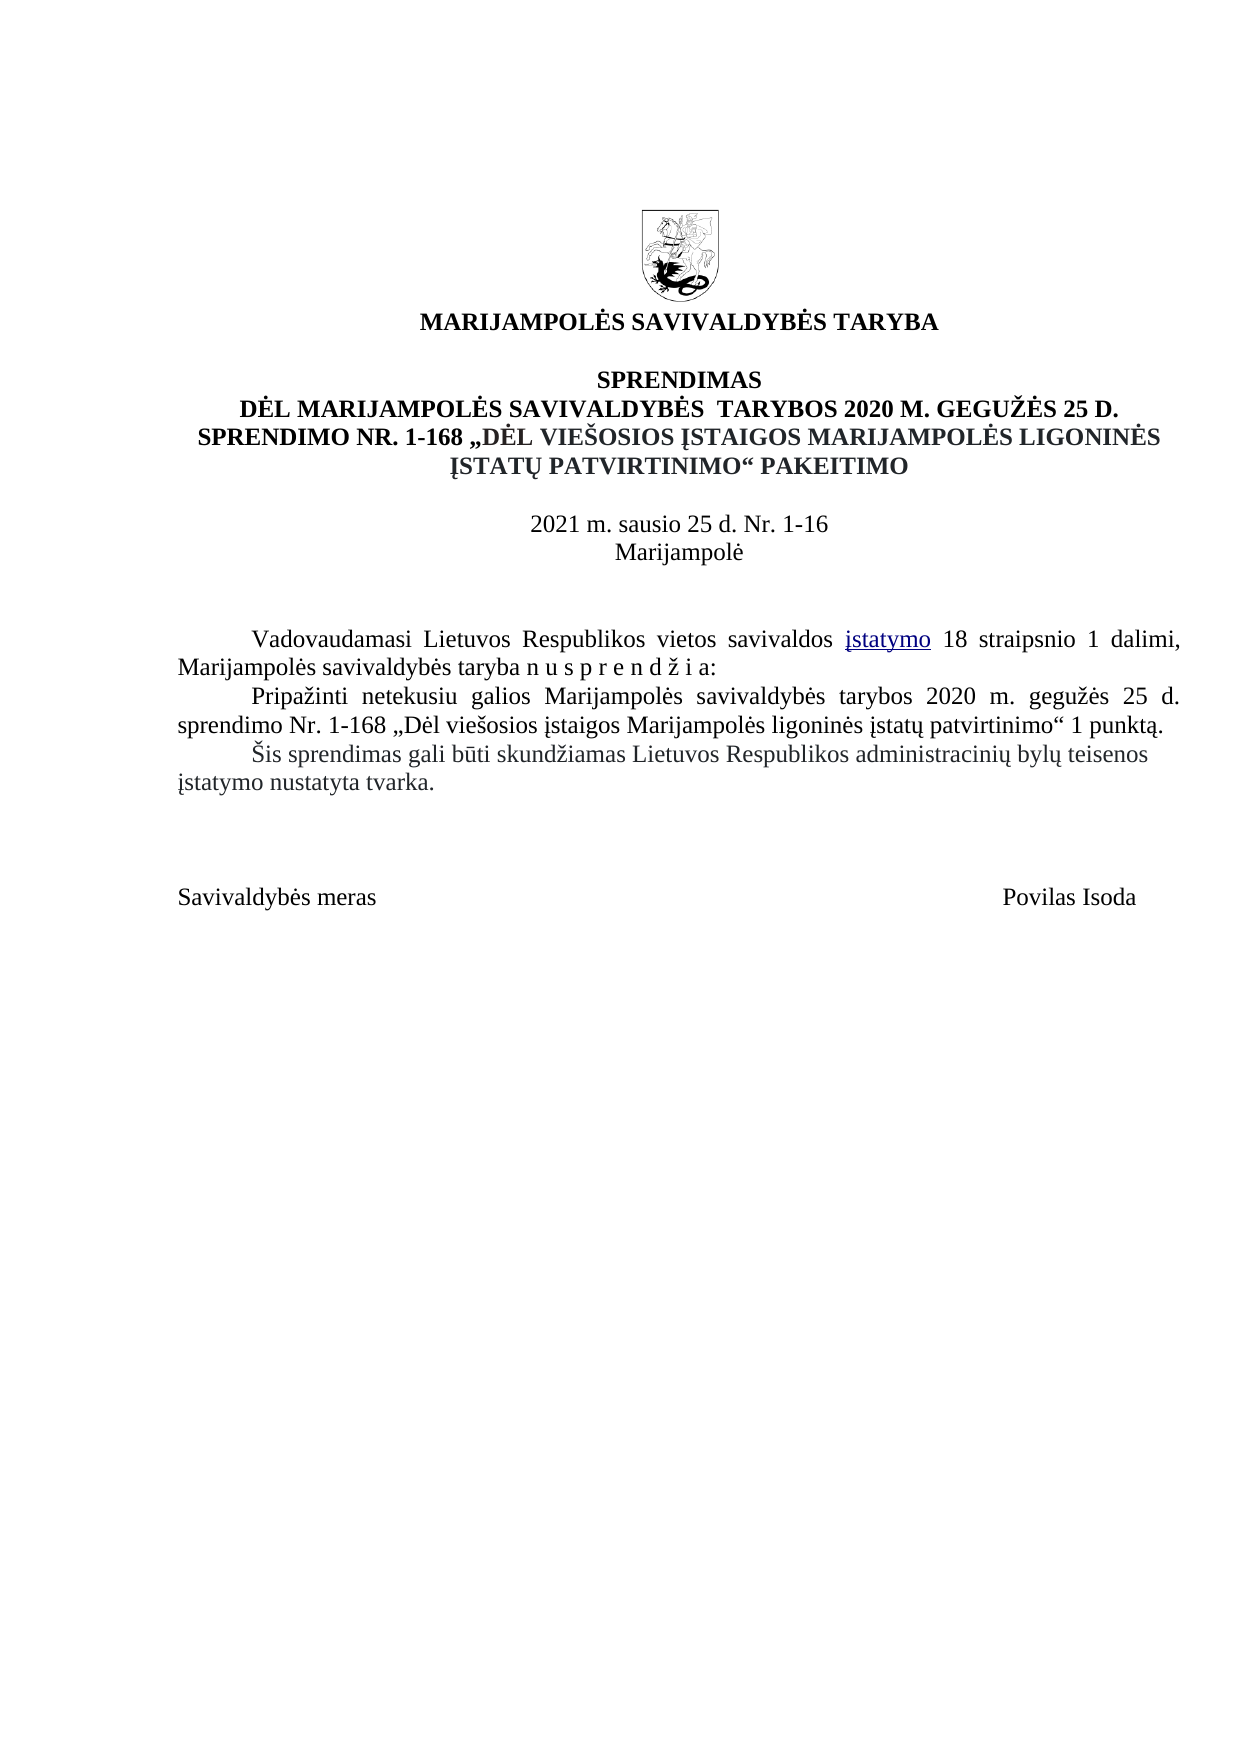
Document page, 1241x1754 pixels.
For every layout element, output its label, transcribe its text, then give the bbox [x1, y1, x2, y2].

text MARIJAMPOLĖS SAVIVALDYBĖS TARYBA [177, 307, 1181, 336]
text SPRENDIMAS [177, 365, 1181, 394]
text 2021 m. sausio 25 d. Nr. 1-16 [177, 509, 1181, 537]
text DĖL MARIJAMPOLĖS SAVIVALDYBĖS TARYBOS 2020 M. GEGUŽĖS 25 D. SPRENDIMO NR. 1-168 „DĖL VIEŠOSIOS ĮSTAIGOS MARIJAMPOLĖS LIGONINĖS ĮSTATŲ PATVIRTINIMO“ PAKEITIMO [177, 394, 1181, 480]
text Šis sprendimas gali būti skundžiamas Lietuvos Respublikos administracinių bylų teisenos įstatymo nustatyta tvarka. [177, 739, 1181, 796]
text Savivaldybės meras Povilas Isoda [177, 882, 1181, 911]
text Marijampolė [177, 537, 1181, 566]
text Pripažinti netekusiu galios Marijampolės savivaldybės tarybos 2020 m. gegužės 25 d. sprendimo Nr. 1-168 „Dėl viešosios įstaigos Marijampolės ligoninės įstatų patvirtinimo“ 1 punktą. [177, 681, 1181, 739]
text Vadovaudamasi Lietuvos Respublikos vietos savivaldos įstatymo 18 straipsnio 1 dalimi, Marijampolės savivaldybės taryba n u s p r e n d ž i a: [177, 624, 1181, 681]
